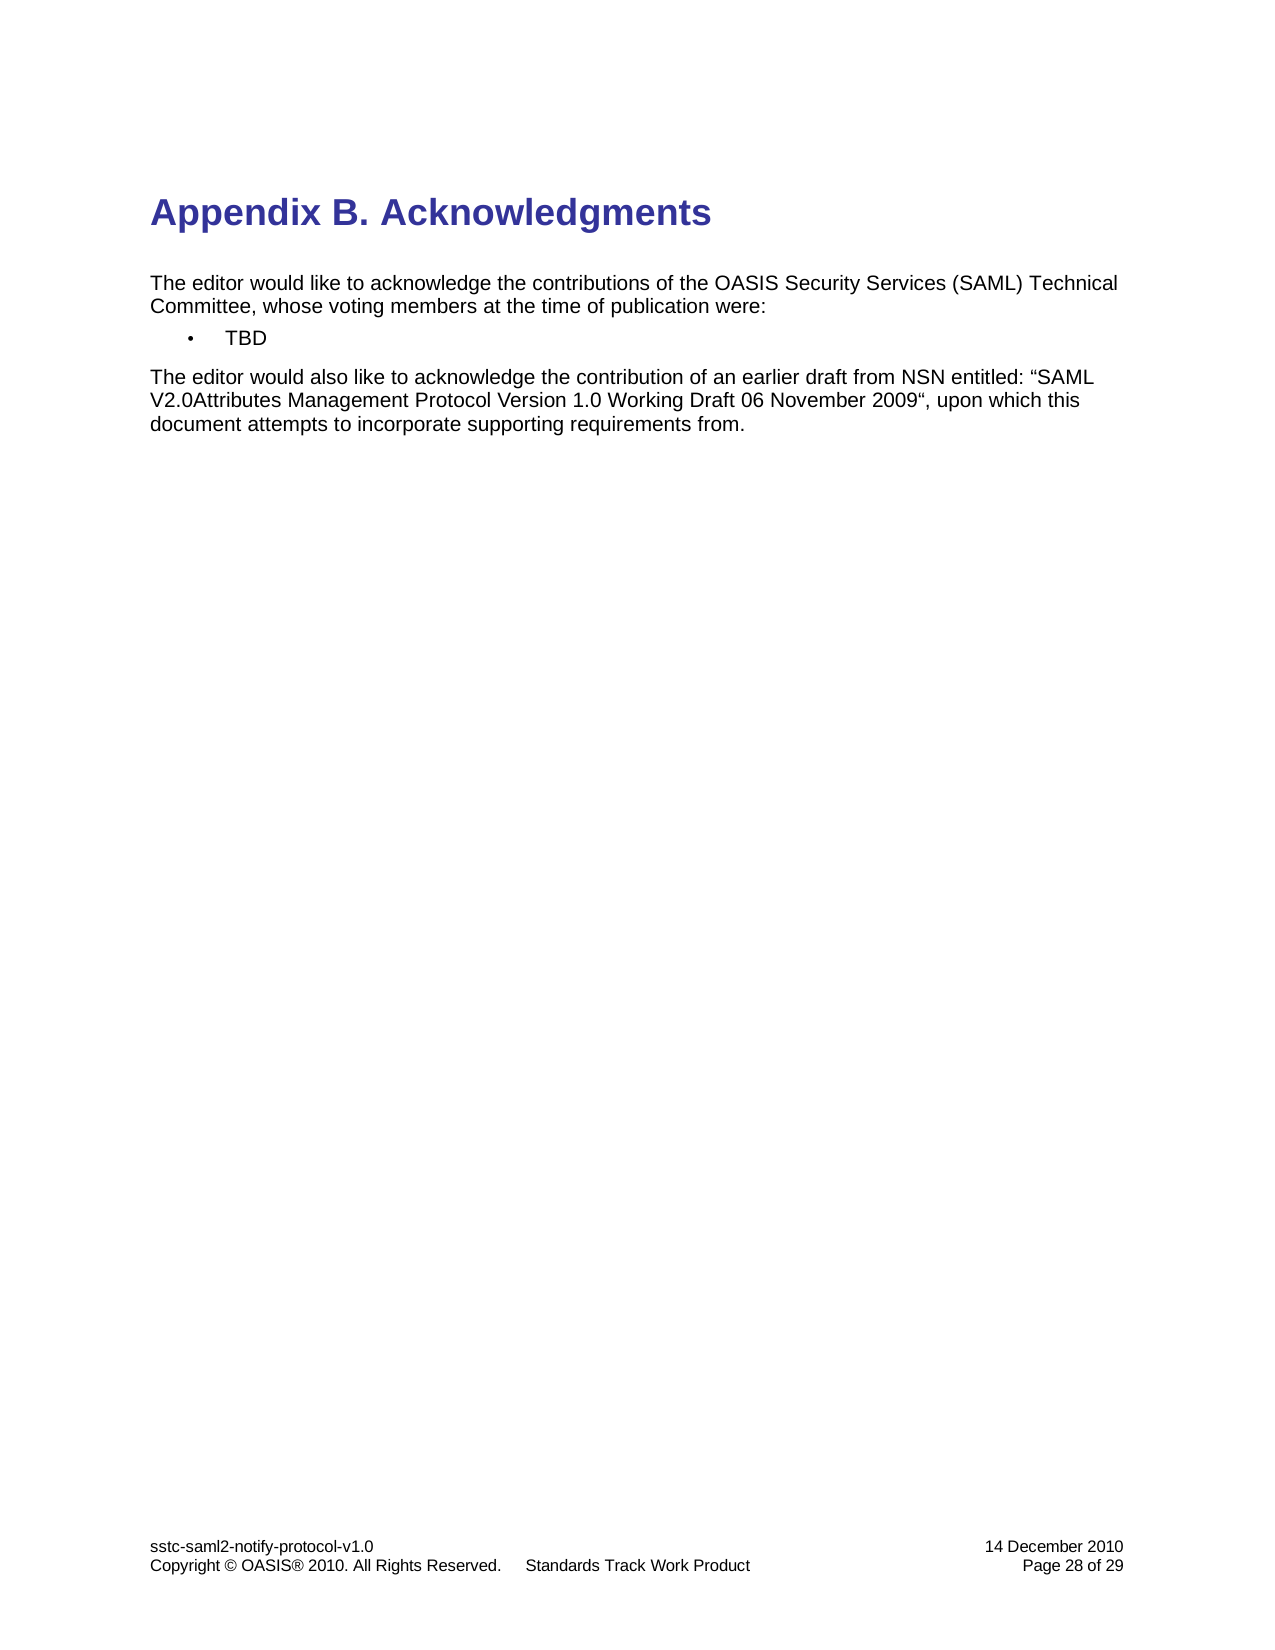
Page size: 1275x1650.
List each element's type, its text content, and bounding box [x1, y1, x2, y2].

subtitle Acknowledgments [150, 179, 1125, 234]
text The editor would like to acknowledge the contributions of the OASIS Security Services (SAML) Technical Committee, whose voting members at the time of publication were: [150, 271, 1125, 318]
text The editor would also like to acknowledge the contribution of an earlier draft from NSN entitled: “SAML V2.0Attributes Management Protocol Version 1.0 Working Draft 06 November 2009“, upon which this document attempts to incorporate supporting requirements from. [150, 365, 1125, 436]
list TBD [187, 327, 1125, 350]
